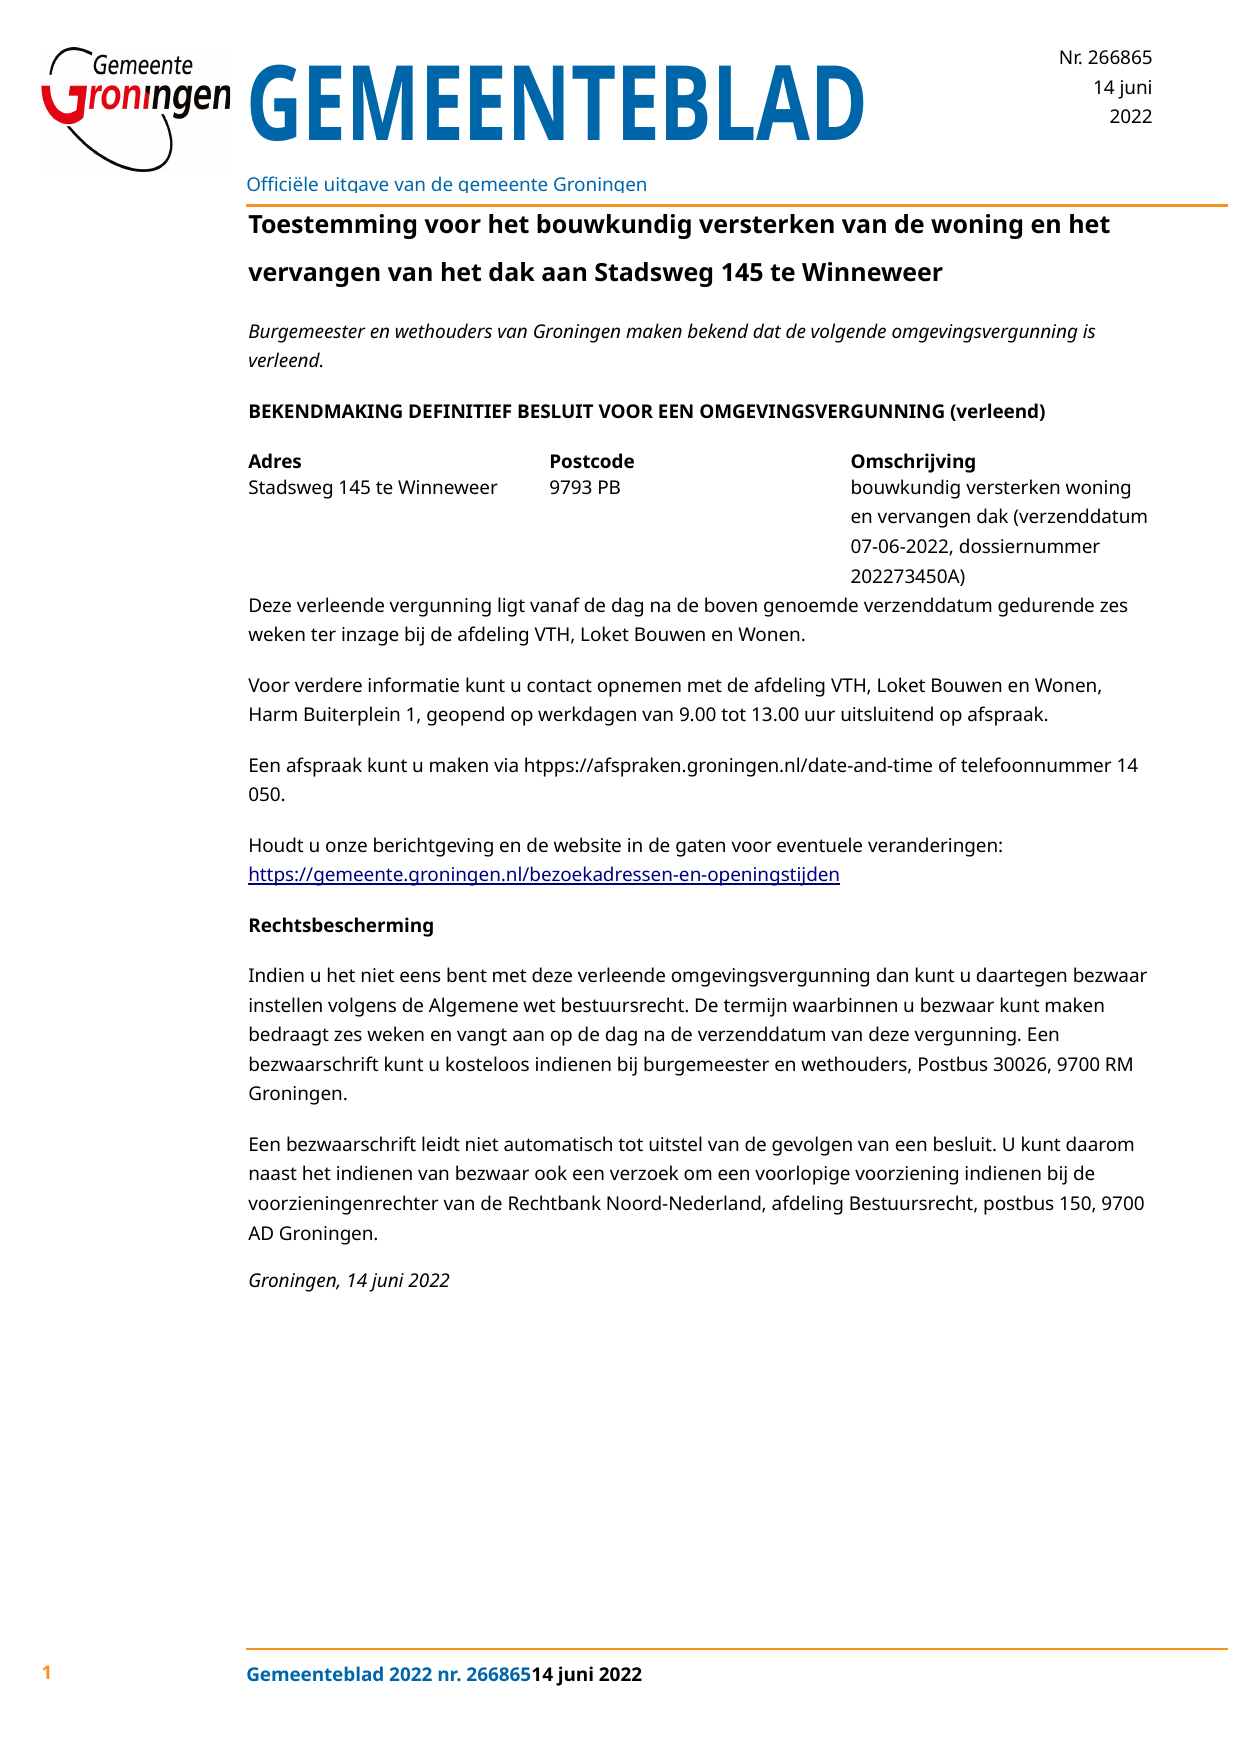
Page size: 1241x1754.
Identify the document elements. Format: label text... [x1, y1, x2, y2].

text Burgemeester en wethouders van Groningen maken bekend dat de volgende omgevingsvergunning is verleend. [248, 318, 1152, 373]
text Houdt u onze berichtgeving en de website in de gaten voor eventuele veranderingen: https://gemeente.groningen.nl/bezoekadressen-en-openingstijden [248, 832, 1152, 887]
picture [41, 47, 231, 172]
text Voor verdere informatie kunt u contact opnemen met de afdeling VTH, Loket Bouwen en Wonen, Harm Buiterplein 1, geopend op werkdagen van 9.00 tot 13.00 uur uitsluitend op afspraak. [248, 672, 1152, 727]
text Deze verleende vergunning ligt vanaf de dag na de boven genoemde verzenddatum gedurende zes weken ter inzage bij de afdeling VTH, Loket Bouwen en Wonen. [248, 592, 1152, 647]
text Toestemming voor het bouwkundig versterken van de woning en het vervangen van het dak aan Stadsweg 145 te Winneweer [248, 207, 1152, 288]
table_cell Stadsweg 145 te Winneweer [248, 474, 549, 589]
text Indien u het niet eens bent met deze verleende omgevingsvergunning dan kunt u daartegen bezwaar instellen volgens de Algemene wet bestuursrecht. De termijn waarbinnen u bezwaar kunt maken bedraagt zes weken en vangt aan op de dag na de verzenddatum van deze vergunning. Een bezwaarschrift kunt u kosteloos indienen bij burgemeester en wethouders, Postbus 30026, 9700 RM Groningen. [248, 962, 1152, 1106]
table_header Omschrijving [850, 449, 1152, 474]
table_header Postcode [549, 449, 850, 474]
text Een bezwaarschrift leidt niet automatisch tot uitstel van de gevolgen van een besluit. U kunt daarom naast het indienen van bezwaar ook een verzoek om een voorlopige voorziening indienen bij de voorzieningenrechter van de Rechtbank Noord-Nederland, afdeling Bestuursrecht, postbus 150, 9700 AD Groningen. [248, 1131, 1152, 1246]
table_cell bouwkundig versterken woning en vervangen dak (verzenddatum 07-06-2022, dossiernummer 202273450A) [850, 474, 1152, 589]
text Groningen, 14 juni 2022 [248, 1268, 1152, 1293]
text Rechtsbescherming [248, 912, 1152, 938]
table_cell 9793 PB [549, 474, 850, 589]
text Een afspraak kunt u maken via htpps://afspraken.groningen.nl/date-and-time of telefoonnummer 14 050. [248, 752, 1152, 807]
text BEKENDMAKING DEFINITIEF BESLUIT VOOR EEN OMGEVINGSVERGUNNING (verleend) [248, 398, 1152, 424]
table_header Adres [248, 449, 549, 474]
